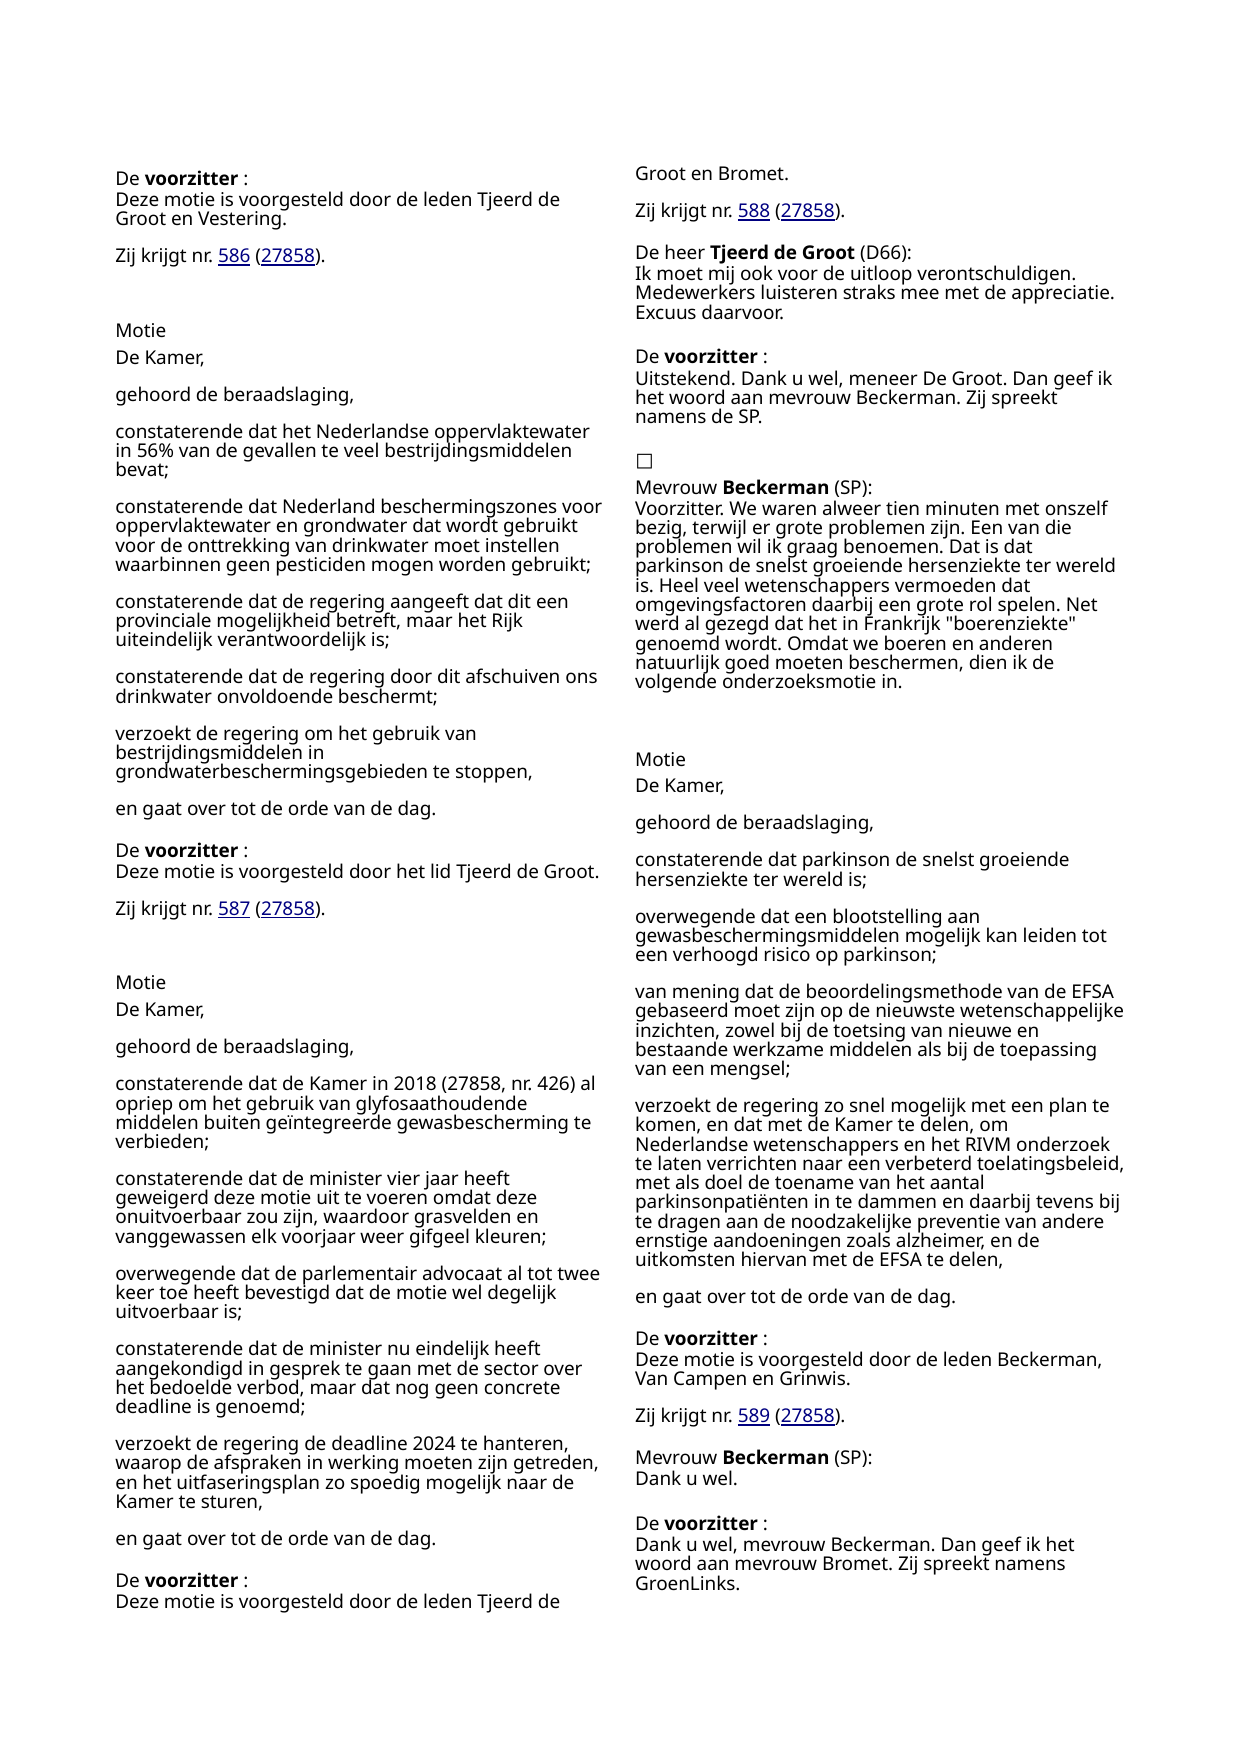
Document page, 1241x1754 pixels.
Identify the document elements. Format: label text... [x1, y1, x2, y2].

text Zij krijgt nr. 586 (27858). [115, 247, 605, 267]
text constaterende dat het Nederlandse oppervlaktewater in 56% van de gevallen te veel bestrijdingsmiddelen bevat; [115, 423, 605, 480]
text Deze motie is voorgesteld door de leden Tjeerd de [115, 1593, 605, 1612]
text De Kamer, [115, 349, 605, 368]
text Groot en Bromet. [635, 165, 1125, 184]
text constaterende dat de minister nu eindelijk heeft aangekondigd in gesprek te gaan met de sector over het bedoelde verbod, maar dat nog geen concrete deadline is genoemd; [115, 1340, 605, 1417]
text constaterende dat de regering aangeeft dat dit een provinciale mogelijkheid betreft, maar het Rijk uiteindelijk verantwoordelijk is; [115, 593, 605, 651]
text verzoekt de regering om het gebruik van bestrijdingsmiddelen in grondwaterbeschermingsgebieden te stoppen, [115, 725, 605, 782]
text gehoord de beraadslaging, [115, 1038, 605, 1057]
text De voorzitter : [635, 1325, 1125, 1351]
text De voorzitter : [115, 1567, 605, 1593]
text De heer Tjeerd de Groot (D66): [635, 239, 1125, 265]
text Deze motie is voorgesteld door de leden Tjeerd de Groot en Vestering. [115, 191, 605, 229]
text constaterende dat Nederland beschermingszones voor oppervlaktewater en grondwater dat wordt gebruikt voor de onttrekking van drinkwater moet instellen waarbinnen geen pesticiden mogen worden gebruikt; [115, 498, 605, 575]
text overwegende dat de parlementair advocaat al tot twee keer toe heeft bevestigd dat de motie wel degelijk uitvoerbaar is; [115, 1265, 605, 1323]
text De voorzitter : [115, 165, 605, 191]
text overwegende dat een blootstelling aan gewasbeschermingsmiddelen mogelijk kan leiden tot een verhoogd risico op parkinson; [635, 908, 1125, 965]
text Dank u wel. [635, 1470, 1125, 1489]
text Zij krijgt nr. 588 (27858). [635, 202, 1125, 222]
text en gaat over tot de orde van de dag. [115, 1530, 605, 1549]
text Motie [635, 746, 1125, 771]
text constaterende dat de Kamer in 2018 (27858, nr. 426) al opriep om het gebruik van glyfosaathoudende middelen buiten geïntegreerde gewasbescherming te verbieden; [115, 1075, 605, 1152]
text Voorzitter. We waren alweer tien minuten met onszelf bezig, terwijl er grote problemen zijn. Een van die problemen wil ik graag benoemen. Dat is dat parkinson de snelst groeiende hersenziekte ter wereld is. Heel veel wetenschappers vermoeden dat omgevingsfactoren daarbij een grote rol spelen. Net werd al gezegd dat het in Frankrijk "boerenziekte" genoemd wordt. Omdat we boeren en anderen natuurlijk goed moeten beschermen, dien ik de volgende onderzoeksmotie in. [635, 499, 1125, 692]
text Ik moet mij ook voor de uitloop verontschuldigen. Medewerkers luisteren straks mee met de appreciatie. Excuus daarvoor. [635, 265, 1125, 323]
text Zij krijgt nr. 587 (27858). [115, 900, 605, 919]
text Dank u wel, mevrouw Beckerman. Dan geef ik het woord aan mevrouw Bromet. Zij spreekt namens GroenLinks. [635, 1536, 1125, 1594]
text Zij krijgt nr. 589 (27858). [635, 1407, 1125, 1427]
text Deze motie is voorgesteld door de leden Beckerman, Van Campen en Grinwis. [635, 1351, 1125, 1389]
text De voorzitter : [635, 344, 1125, 369]
text Motie [115, 969, 605, 995]
text constaterende dat parkinson de snelst groeiende hersenziekte ter wereld is; [635, 851, 1125, 890]
text Deze motie is voorgesteld door het lid Tjeerd de Groot. [115, 863, 605, 882]
text Mevrouw Beckerman (SP): [635, 474, 1125, 499]
text van mening dat de beoordelingsmethode van de EFSA gebaseerd moet zijn op de nieuwste wetenschappelijke inzichten, zowel bij de toetsing van nieuwe en bestaande werkzame middelen als bij de toepassing van een mengsel; [635, 983, 1125, 1079]
text verzoekt de regering zo snel mogelijk met een plan te komen, en dat met de Kamer te delen, om Nederlandse wetenschappers en het RIVM onderzoek te laten verrichten naar een verbeterd toelatingsbeleid, met als doel de toename van het aantal parkinsonpatiënten in te dammen en daarbij tevens bij te dragen aan de noodzakelijke preventie van andere ernstige aandoeningen zoals alzheimer, en de uitkomsten hiervan met de EFSA te delen, [635, 1097, 1125, 1271]
text verzoekt de regering de deadline 2024 te hanteren, waarop de afspraken in werking moeten zijn getreden, en het uitfaseringsplan zo spoedig mogelijk naar de Kamer te sturen, [115, 1435, 605, 1512]
text gehoord de beraadslaging, [635, 814, 1125, 834]
text ⬜ [635, 448, 1125, 474]
text constaterende dat de regering door dit afschuiven ons drinkwater onvoldoende beschermt; [115, 668, 605, 707]
text De voorzitter : [635, 1510, 1125, 1536]
text De voorzitter : [115, 837, 605, 863]
text en gaat over tot de orde van de dag. [115, 800, 605, 819]
text constaterende dat de minister vier jaar heeft geweigerd deze motie uit te voeren omdat deze onuitvoerbaar zou zijn, waardoor grasvelden en vanggewassen elk voorjaar weer gifgeel kleuren; [115, 1170, 605, 1247]
text Motie [115, 317, 605, 343]
text Mevrouw Beckerman (SP): [635, 1444, 1125, 1470]
text De Kamer, [115, 1001, 605, 1021]
text De Kamer, [635, 777, 1125, 797]
text en gaat over tot de orde van de dag. [635, 1288, 1125, 1308]
text Uitstekend. Dank u wel, meneer De Groot. Dan geef ik het woord aan mevrouw Beckerman. Zij spreekt namens de SP. [635, 369, 1125, 427]
text gehoord de beraadslaging, [115, 386, 605, 405]
